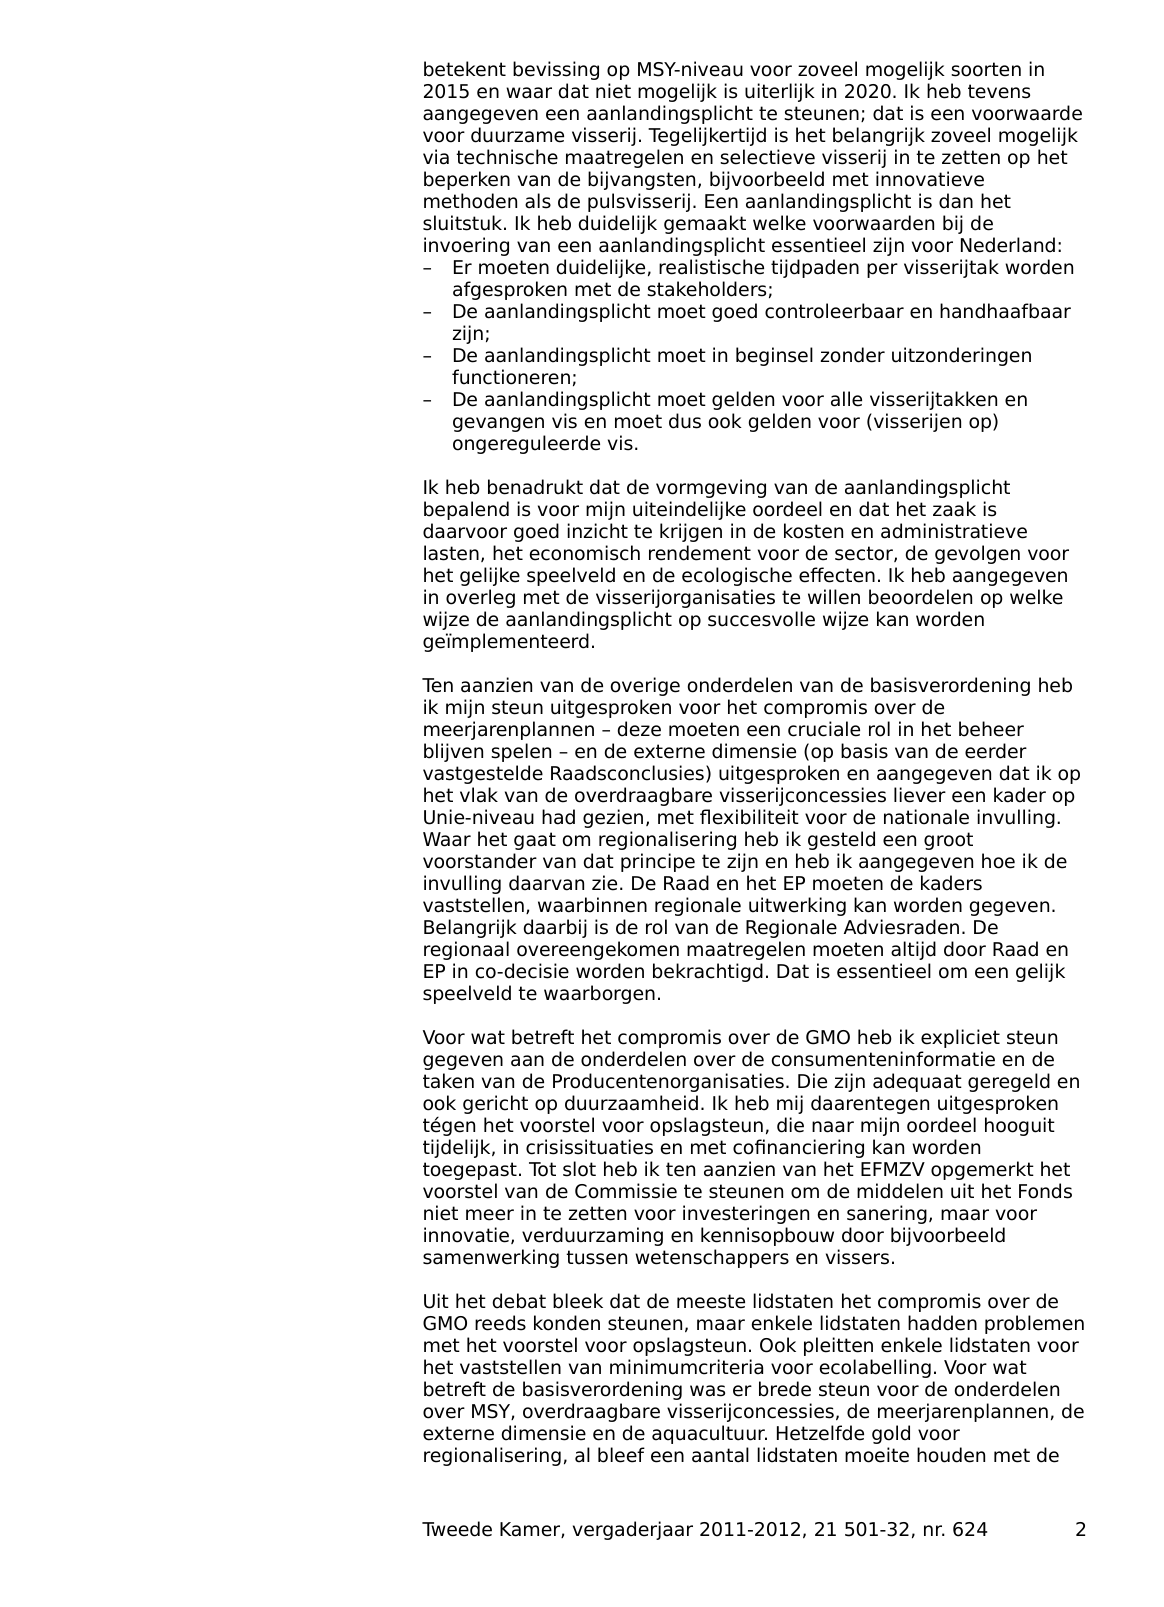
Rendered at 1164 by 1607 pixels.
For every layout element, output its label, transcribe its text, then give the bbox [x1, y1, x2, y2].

text – De aanlandingsplicht moet goed controleerbaar en handhaafbaar zijn; [422, 301, 1087, 345]
text – De aanlandingsplicht moet gelden voor alle visserijtakken en gevangen vis en moet dus ook gelden voor (visserijen op) ongereguleerde vis. [422, 389, 1087, 455]
text – Er moeten duidelijke, realistische tijdpaden per visserijtak worden afgesproken met de stakeholders; [422, 257, 1087, 301]
text Uit het debat bleek dat de meeste lidstaten het compromis over de GMO reeds konden steunen, maar enkele lidstaten hadden problemen met het voorstel voor opslagsteun. Ook pleitten enkele lidstaten voor het vaststellen van minimumcriteria voor ecolabelling. Voor wat betreft de basisverordening was er brede steun voor de onderdelen over MSY, overdraagbare visserijconcessies, de meerjarenplannen, de externe dimensie en de aquacultuur. Hetzelfde gold voor regionalisering, al bleef een aantal lidstaten moeite houden met de [422, 1291, 1087, 1467]
text betekent bevissing op MSY-niveau voor zoveel mogelijk soorten in 2015 en waar dat niet mogelijk is uiterlijk in 2020. Ik heb tevens aangegeven een aanlandingsplicht te steunen; dat is een voorwaarde voor duurzame visserij. Tegelijkertijd is het belangrijk zoveel mogelijk via technische maatregelen en selectieve visserij in te zetten op het beperken van de bijvangsten, bijvoorbeeld met innovatieve methoden als de pulsvisserij. Een aanlandingsplicht is dan het sluitstuk. Ik heb duidelijk gemaakt welke voorwaarden bij de invoering van een aanlandingsplicht essentieel zijn voor Nederland: [422, 59, 1087, 257]
text – De aanlandingsplicht moet in beginsel zonder uitzonderingen functioneren; [422, 345, 1087, 389]
text Ten aanzien van de overige onderdelen van de basisverordening heb ik mijn steun uitgesproken voor het compromis over de meerjarenplannen – deze moeten een cruciale rol in het beheer blijven spelen – en de externe dimensie (op basis van de eerder vastgestelde Raadsconclusies) uitgesproken en aangegeven dat ik op het vlak van de overdraagbare visserijconcessies liever een kader op Unie-niveau had gezien, met flexibiliteit voor de nationale invulling. Waar het gaat om regionalisering heb ik gesteld een groot voorstander van dat principe te zijn en heb ik aangegeven hoe ik de invulling daarvan zie. De Raad en het EP moeten de kaders vaststellen, waarbinnen regionale uitwerking kan worden gegeven. Belangrijk daarbij is de rol van de Regionale Adviesraden. De regionaal overeengekomen maatregelen moeten altijd door Raad en EP in co-decisie worden bekrachtigd. Dat is essentieel om een gelijk speelveld te waarborgen. [422, 675, 1087, 1004]
text Voor wat betreft het compromis over de GMO heb ik expliciet steun gegeven aan de onderdelen over de consumenteninformatie en de taken van de Producentenorganisaties. Die zijn adequaat geregeld en ook gericht op duurzaamheid. Ik heb mij daarentegen uitgesproken tégen het voorstel voor opslagsteun, die naar mijn oordeel hooguit tijdelijk, in crisissituaties en met cofinanciering kan worden toegepast. Tot slot heb ik ten aanzien van het EFMZV opgemerkt het voorstel van de Commissie te steunen om de middelen uit het Fonds niet meer in te zetten voor investeringen en sanering, maar voor innovatie, verduurzaming en kennisopbouw door bijvoorbeeld samenwerking tussen wetenschappers en vissers. [422, 1027, 1087, 1268]
text Ik heb benadrukt dat de vormgeving van de aanlandingsplicht bepalend is voor mijn uiteindelijke oordeel en dat het zaak is daarvoor goed inzicht te krijgen in de kosten en administratieve lasten, het economisch rendement voor de sector, de gevolgen voor het gelijke speelveld en de ecologische effecten. Ik heb aangegeven in overleg met de visserijorganisaties te willen beoordelen op welke wijze de aanlandingsplicht op succesvolle wijze kan worden geïmplementeerd. [422, 477, 1087, 653]
